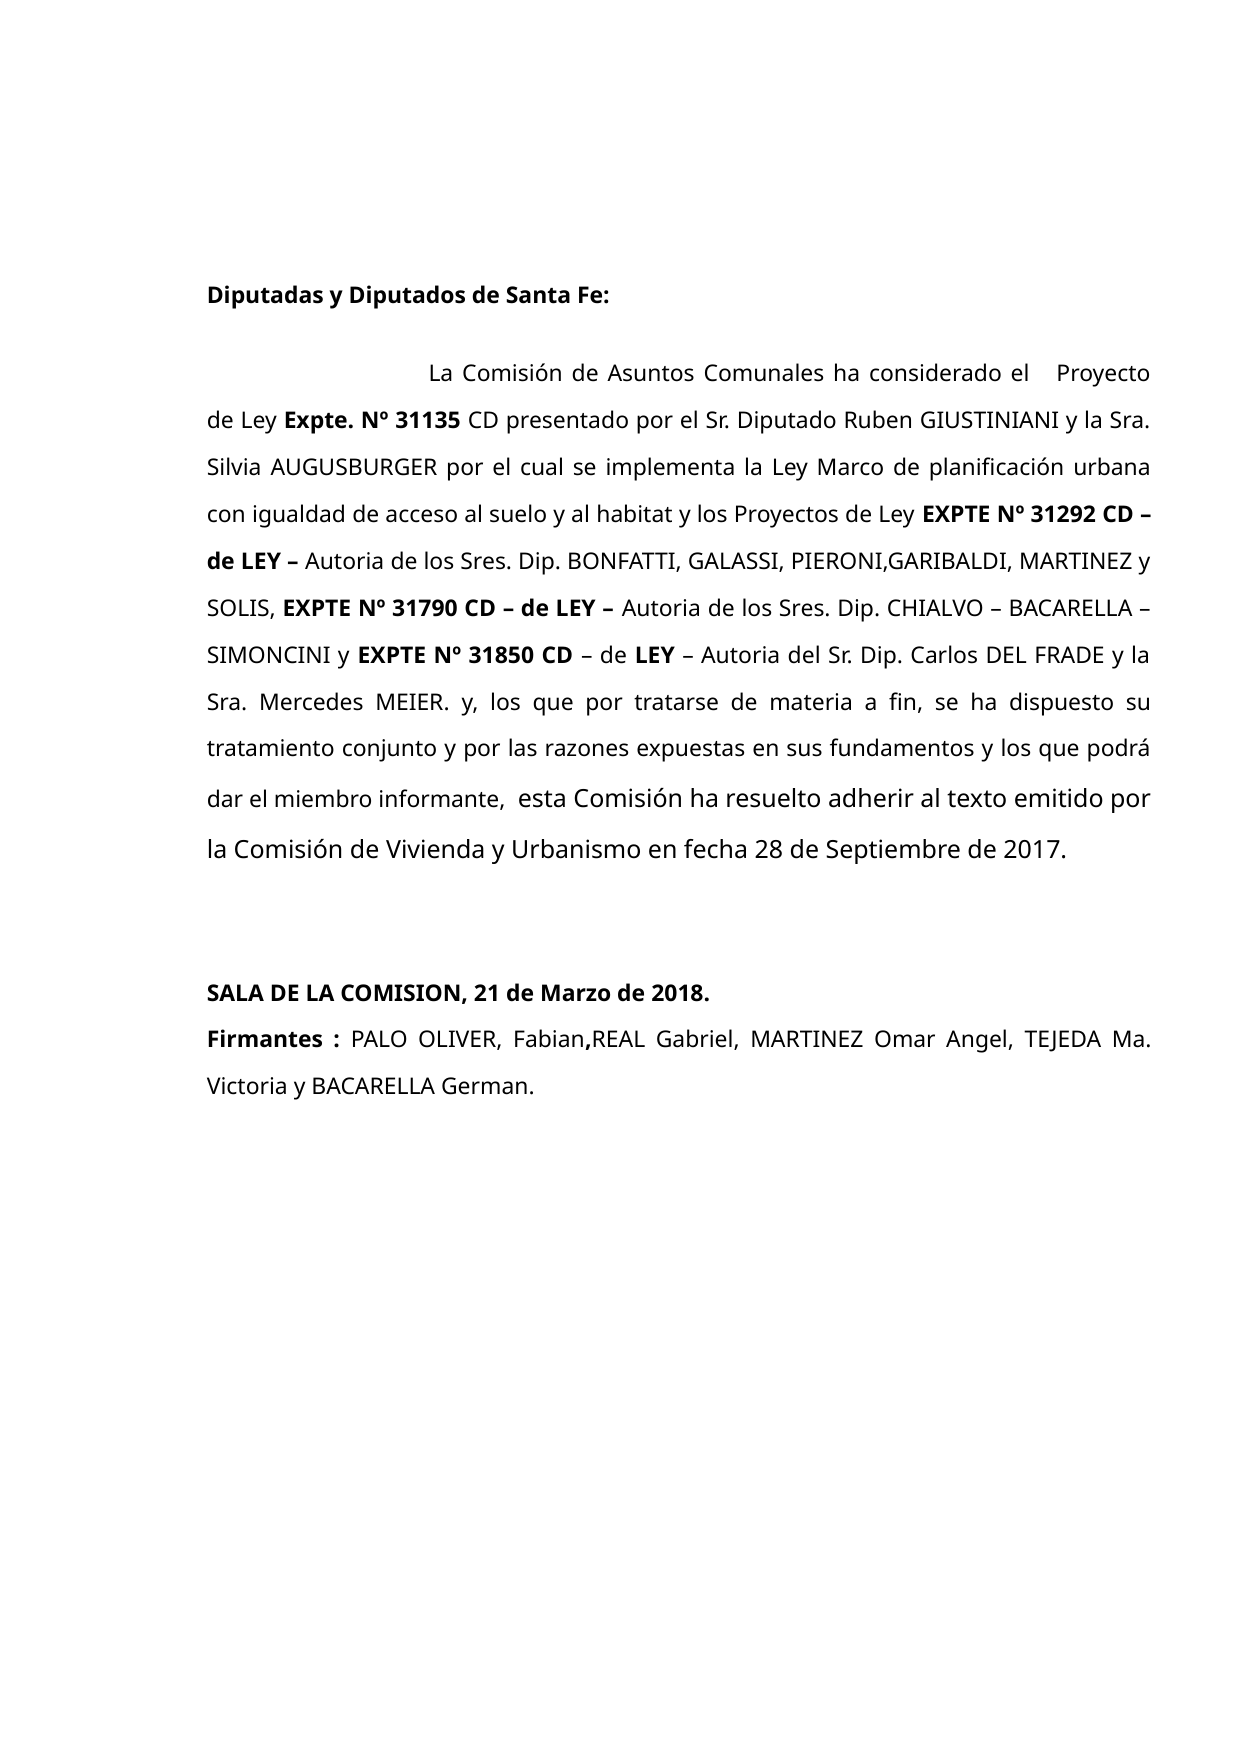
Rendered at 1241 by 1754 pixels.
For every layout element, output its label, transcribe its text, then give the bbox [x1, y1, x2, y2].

text La Comisión de Asuntos Comunales ha considerado el Proyecto de Ley Expte. Nº 31135 CD presentado por el Sr. Diputado Ruben GIUSTINIANI y la Sra. Silvia AUGUSBURGER por el cual se implementa la Ley Marco de planificación urbana con igualdad de acceso al suelo y al habitat y los Proyectos de Ley EXPTE Nº 31292 CD – de LEY – Autoria de los Sres. Dip. BONFATTI, GALASSI, PIERONI,GARIBALDI, MARTINEZ y SOLIS, EXPTE Nº 31790 CD – de LEY – Autoria de los Sres. Dip. CHIALVO – BACARELLA – SIMONCINI y EXPTE Nº 31850 CD – de LEY – Autoria del Sr. Dip. Carlos DEL FRADE y la Sra. Mercedes MEIER. y, los que por tratarse de materia a fin, se ha dispuesto su tratamiento conjunto y por las razones expuestas en sus fundamentos y los que podrá dar el miembro informante, esta Comisión ha resuelto adherir al texto emitido por la Comisión de Vivienda y Urbanismo en fecha 28 de Septiembre de 2017. [207, 357, 1152, 866]
text SALA DE LA COMISION, 21 de Marzo de 2018. [207, 976, 1152, 1008]
text Firmantes : PALO OLIVER, Fabian,REAL Gabriel, MARTINEZ Omar Angel, TEJEDA Ma. Victoria y BACARELLA German. [207, 1023, 1152, 1101]
text Diputadas y Diputados de Santa Fe: [207, 279, 1152, 311]
